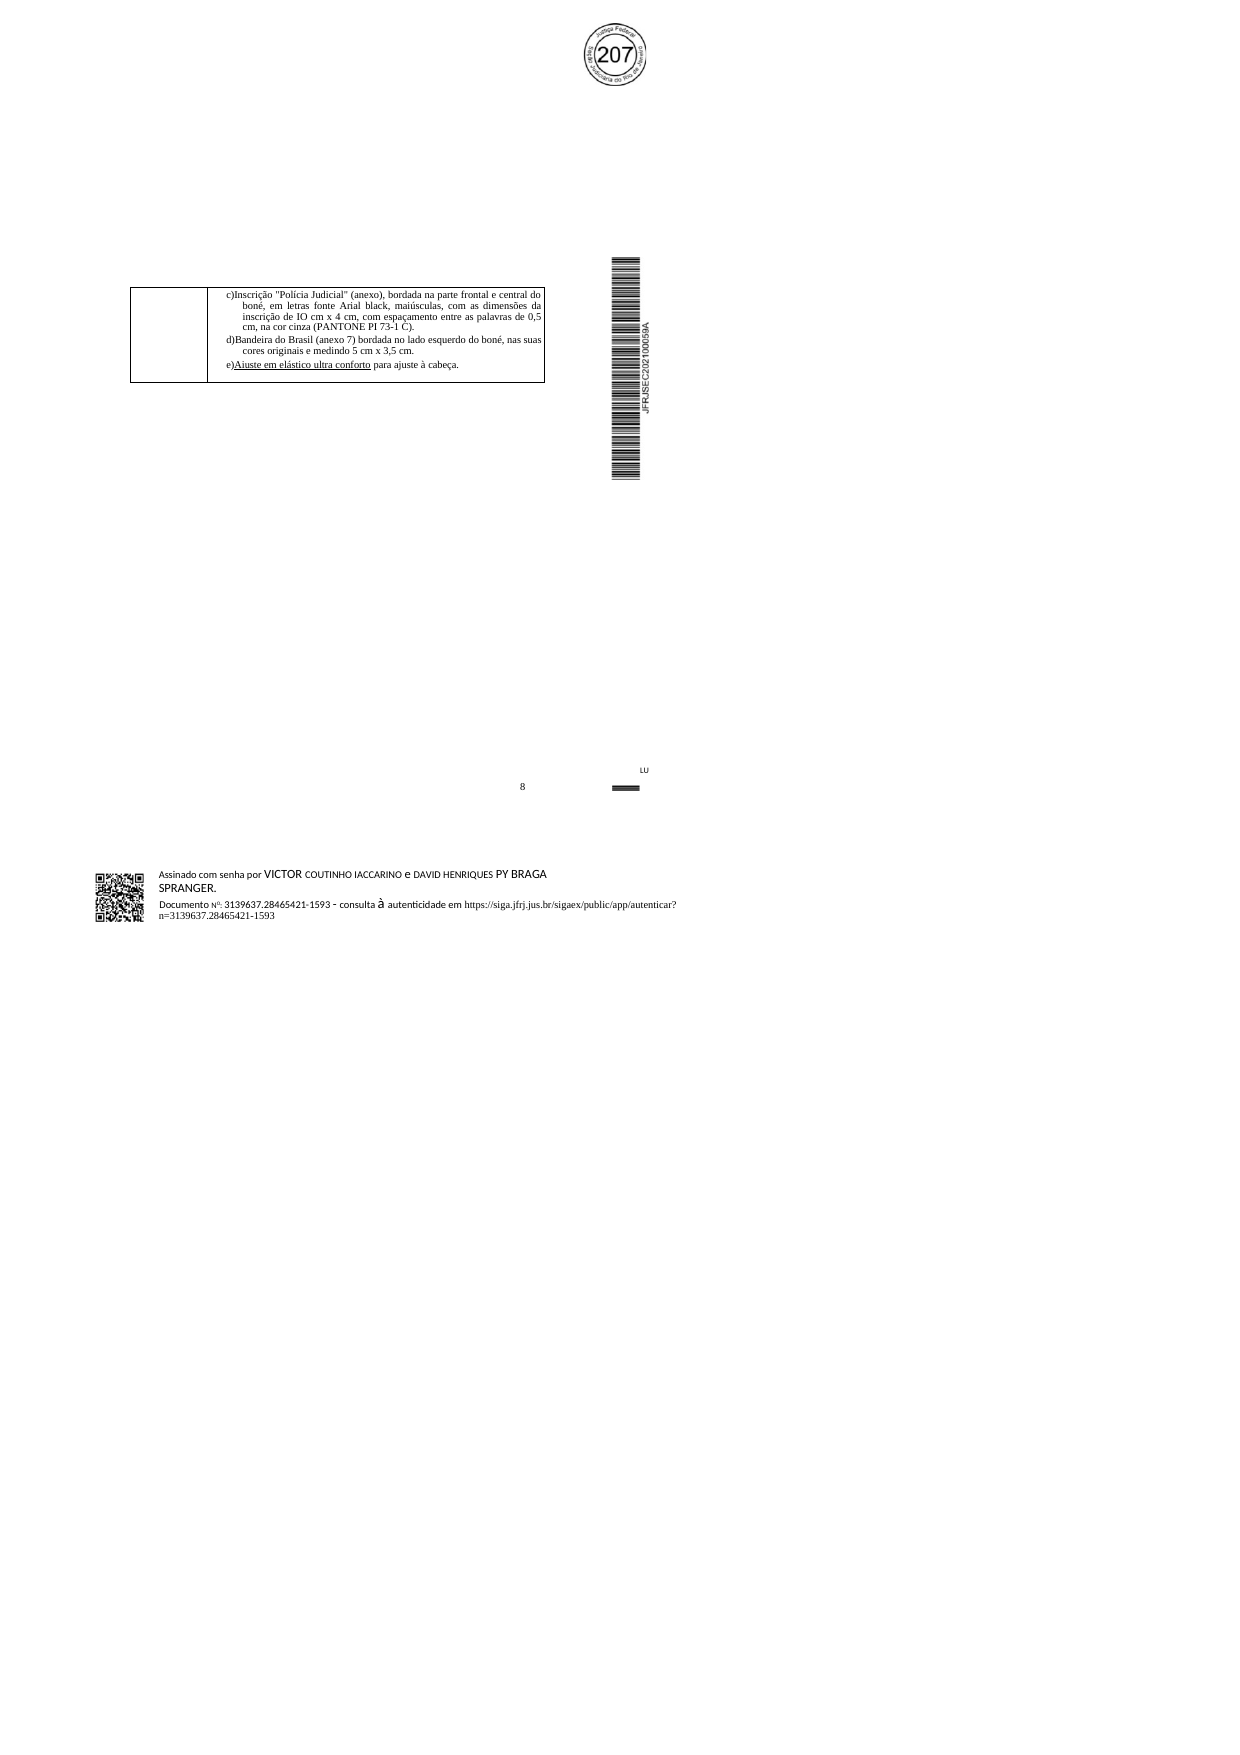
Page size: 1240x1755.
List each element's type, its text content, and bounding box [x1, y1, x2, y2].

table_header [131, 288, 207, 382]
table_header Inscrição "Polícia Judicial" (anexo), bordada na parte frontal e central do boné, em letras fonte Arial black, maiúsculas, com as dimensões da inscrição de IO cm x 4 cm, com espaçamento entre as palavras de 0,5 cm, na cor cinza (PANTONE PI 73-1 C). Bandeira do Brasil (anexo 7) bordada no lado esquerdo do boné, nas suas cores originais e medindo 5 cm x 3,5 cm. Aiuste em elástico ultra conforto para ajuste à cabeça. [208, 288, 544, 382]
table_header [131, 257, 578, 765]
table_header [578, 257, 649, 765]
